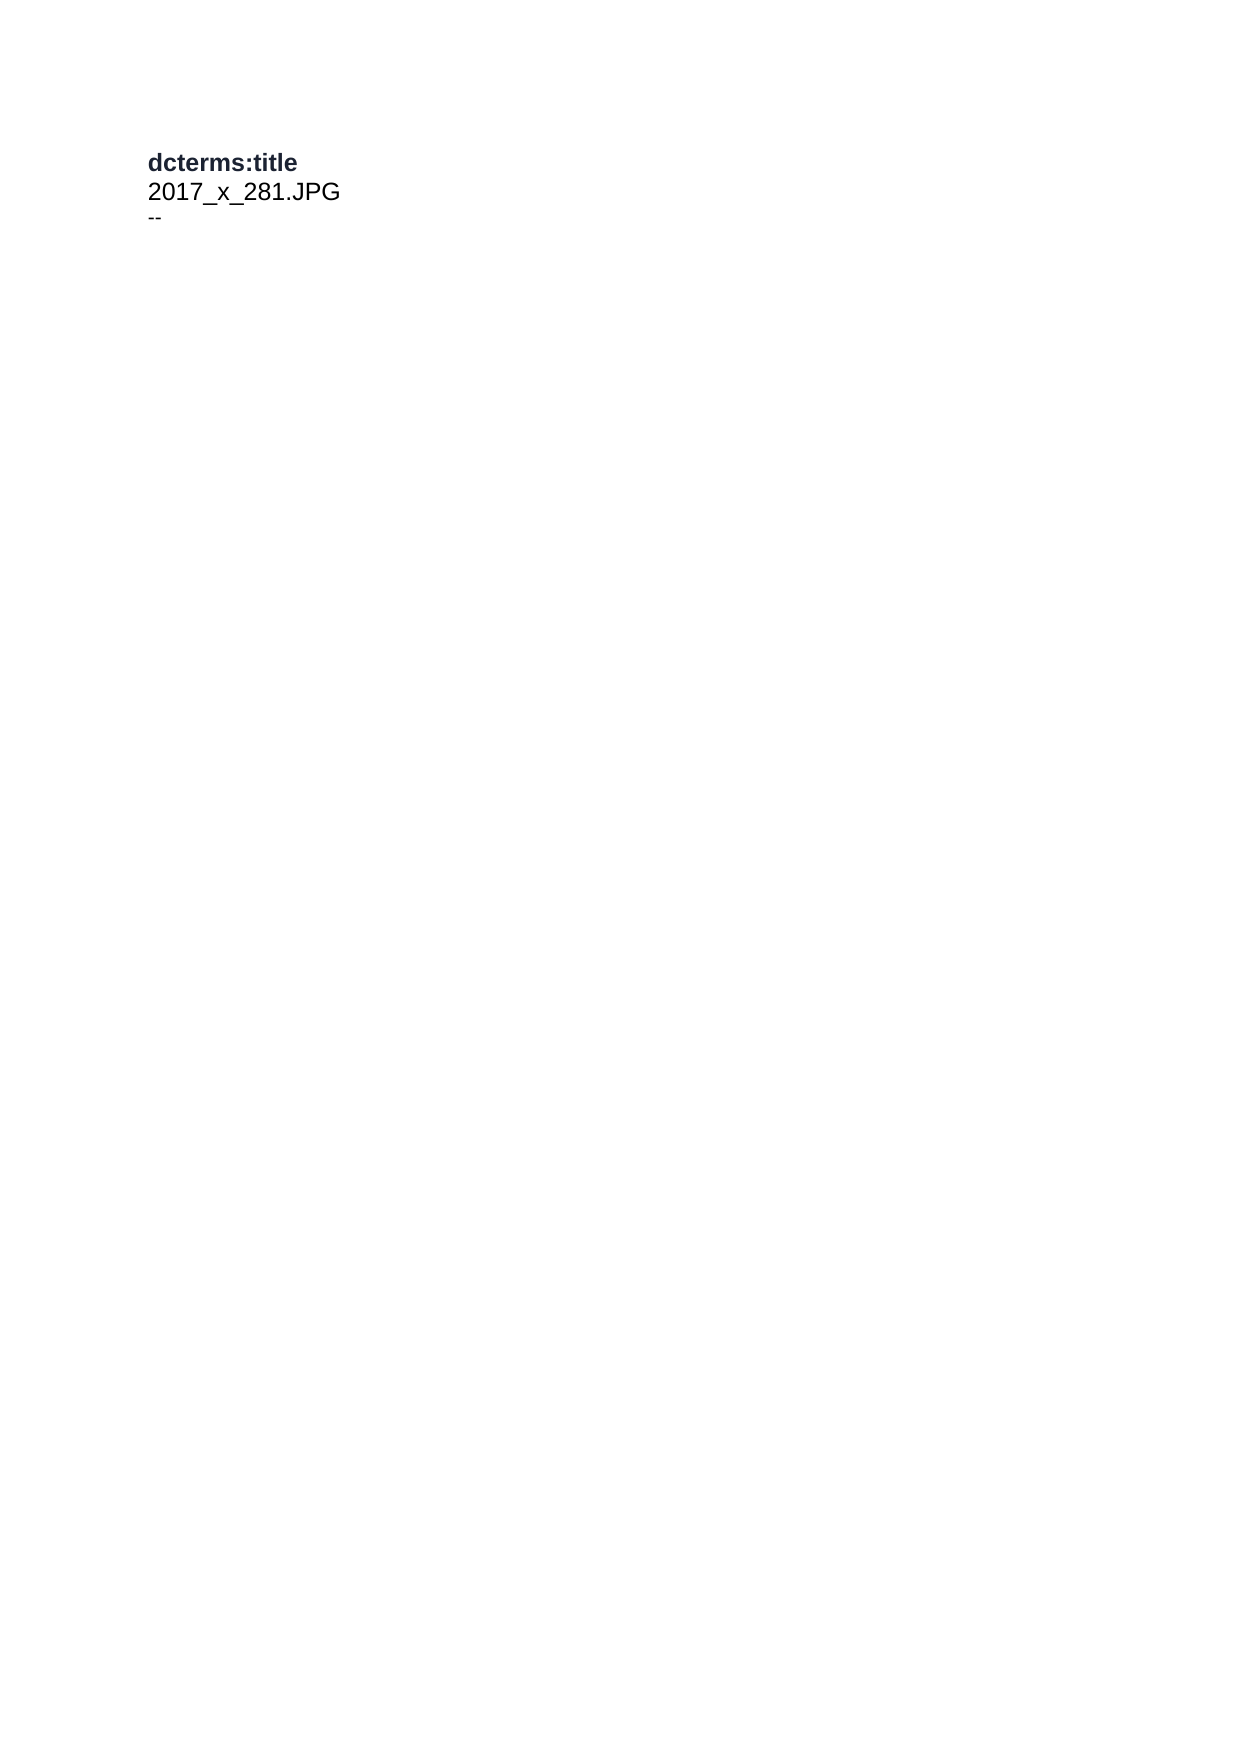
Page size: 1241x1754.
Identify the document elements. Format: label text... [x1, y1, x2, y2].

text 2017_x_281.JPG [148, 176, 1092, 205]
text dcterms:title [148, 148, 1092, 176]
text -- [148, 205, 1092, 229]
